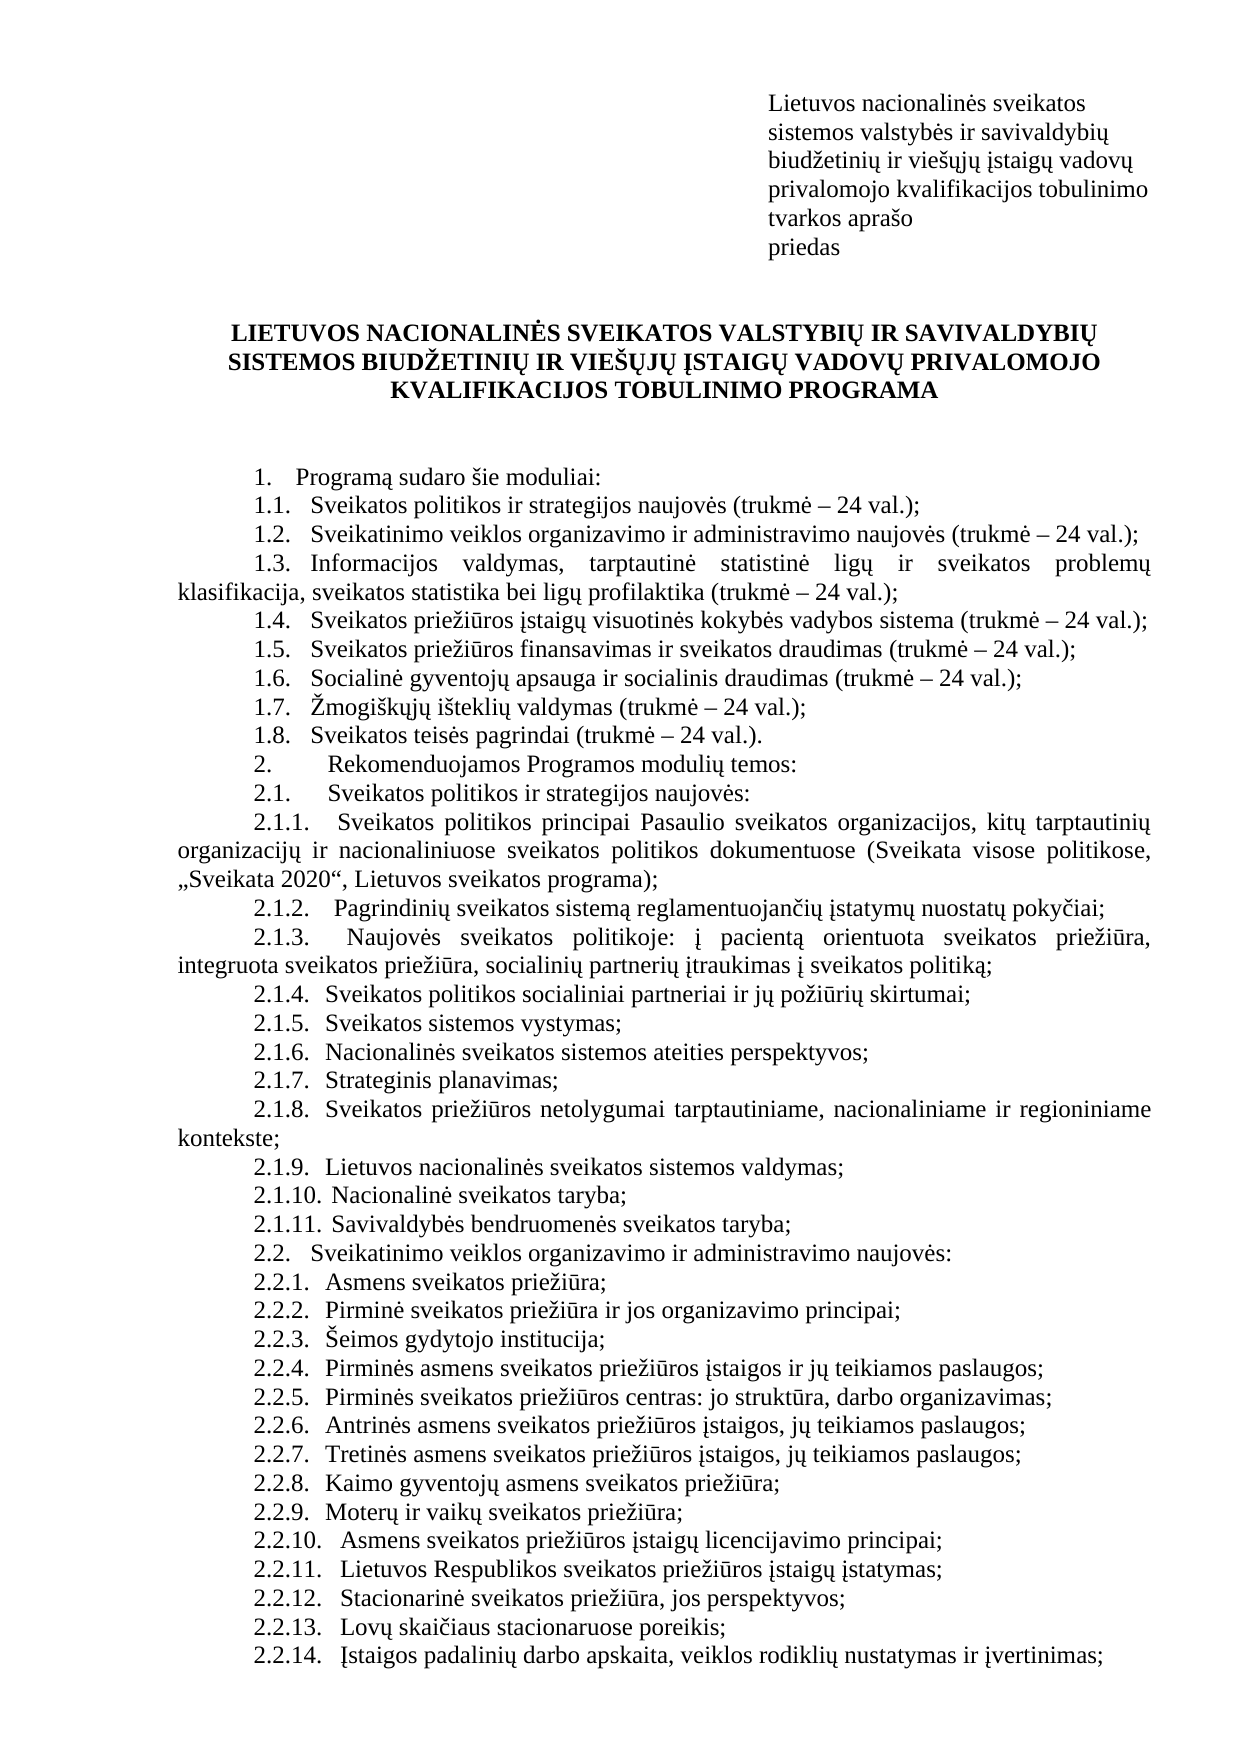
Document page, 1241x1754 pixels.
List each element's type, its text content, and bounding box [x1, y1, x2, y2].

text 2.2.7. Tretinės asmens sveikatos priežiūros įstaigos, jų teikiamos paslaugos; [177, 1439, 1152, 1468]
text 2.2.9. Moterų ir vaikų sveikatos priežiūra; [177, 1497, 1152, 1525]
text 2.1.7. Strateginis planavimas; [177, 1065, 1152, 1094]
text 2.2. Sveikatinimo veiklos organizavimo ir administravimo naujovės: [177, 1238, 1152, 1267]
text 2.2.6. Antrinės asmens sveikatos priežiūros įstaigos, jų teikiamos paslaugos; [177, 1410, 1152, 1439]
text 2.2.3. Šeimos gydytojo institucija; [177, 1324, 1152, 1353]
text 2.2.14. Įstaigos padalinių darbo apskaita, veiklos rodiklių nustatymas ir įvertinimas; [177, 1640, 1152, 1669]
text 2.2.10. Asmens sveikatos priežiūros įstaigų licencijavimo principai; [177, 1525, 1152, 1554]
text 1.8. Sveikatos teisės pagrindai (trukmė – 24 val.). [177, 720, 1152, 749]
text 1.1. Sveikatos politikos ir strategijos naujovės (trukmė – 24 val.); [177, 490, 1152, 519]
text 2.1.2. Pagrindinių sveikatos sistemą reglamentuojančių įstatymų nuostatų pokyčiai; [177, 893, 1152, 922]
text 1.5. Sveikatos priežiūros finansavimas ir sveikatos draudimas (trukmė – 24 val.); [177, 634, 1152, 663]
text priedas [768, 232, 1152, 260]
text 1.2. Sveikatinimo veiklos organizavimo ir administravimo naujovės (trukmė – 24 val.); [177, 519, 1152, 548]
text 2.1.5. Sveikatos sistemos vystymas; [177, 1008, 1152, 1037]
text 2.2.5. Pirminės sveikatos priežiūros centras: jo struktūra, darbo organizavimas; [177, 1382, 1152, 1410]
text 2.2.13. Lovų skaičiaus stacionaruose poreikis; [177, 1612, 1152, 1640]
text 2.1.4. Sveikatos politikos socialiniai partneriai ir jų požiūrių skirtumai; [177, 979, 1152, 1008]
text 1.7. Žmogiškųjų išteklių valdymas (trukmė – 24 val.); [177, 692, 1152, 720]
text 1.3. Informacijos valdymas, tarptautinė statistinė ligų ir sveikatos problemų klasifikacija, sveikatos statistika bei ligų profilaktika (trukmė – 24 val.); [177, 548, 1152, 605]
text 1.4. Sveikatos priežiūros įstaigų visuotinės kokybės vadybos sistema (trukmė – 24 val.); [177, 605, 1152, 634]
text 2.1.10. Nacionalinė sveikatos taryba; [177, 1180, 1152, 1209]
text 2. Rekomenduojamos Programos modulių temos: [177, 749, 1152, 778]
text Lietuvos nacionalinės sveikatos sistemos valstybės ir savivaldybių biudžetinių ir viešųjų įstaigų vadovų privalomojo kvalifikacijos tobulinimo tvarkos aprašo [768, 88, 1152, 232]
text 2.1.11. Savivaldybės bendruomenės sveikatos taryba; [177, 1209, 1152, 1238]
text 2.1. Sveikatos politikos ir strategijos naujovės: [177, 778, 1152, 807]
text 2.1.8. Sveikatos priežiūros netolygumai tarptautiniame, nacionaliniame ir regioniniame kontekste; [177, 1094, 1152, 1152]
text 2.2.4. Pirminės asmens sveikatos priežiūros įstaigos ir jų teikiamos paslaugos; [177, 1353, 1152, 1382]
text 2.2.12. Stacionarinė sveikatos priežiūra, jos perspektyvos; [177, 1583, 1152, 1612]
text 2.1.1. Sveikatos politikos principai Pasaulio sveikatos organizacijos, kitų tarptautinių organizacijų ir nacionaliniuose sveikatos politikos dokumentuose (Sveikata visose politikose, „Sveikata 2020“, Lietuvos sveikatos programa); [177, 807, 1152, 893]
text 1.6. Socialinė gyventojų apsauga ir socialinis draudimas (trukmė – 24 val.); [177, 663, 1152, 692]
text 2.1.6. Nacionalinės sveikatos sistemos ateities perspektyvos; [177, 1037, 1152, 1065]
text 2.1.9. Lietuvos nacionalinės sveikatos sistemos valdymas; [177, 1152, 1152, 1180]
text 1. Programą sudaro šie moduliai: [177, 462, 1152, 490]
text 2.2.11. Lietuvos Respublikos sveikatos priežiūros įstaigų įstatymas; [177, 1554, 1152, 1583]
text 2.2.2. Pirminė sveikatos priežiūra ir jos organizavimo principai; [177, 1295, 1152, 1324]
text LIETUVOS NACIONALINĖS SVEIKATOS VALSTYBIŲ IR SAVIVALDYBIŲ SISTEMOS BIUDŽETINIŲ IR VIEŠŲJŲ ĮSTAIGŲ VADOVŲ PRIVALOMOJO KVALIFIKACIJOS TOBULINIMO PROGRAMA [177, 318, 1152, 404]
text 2.2.1. Asmens sveikatos priežiūra; [177, 1267, 1152, 1295]
text 2.1.3. Naujovės sveikatos politikoje: į pacientą orientuota sveikatos priežiūra, integruota sveikatos priežiūra, socialinių partnerių įtraukimas į sveikatos politiką; [177, 922, 1152, 979]
text 2.2.8. Kaimo gyventojų asmens sveikatos priežiūra; [177, 1468, 1152, 1497]
